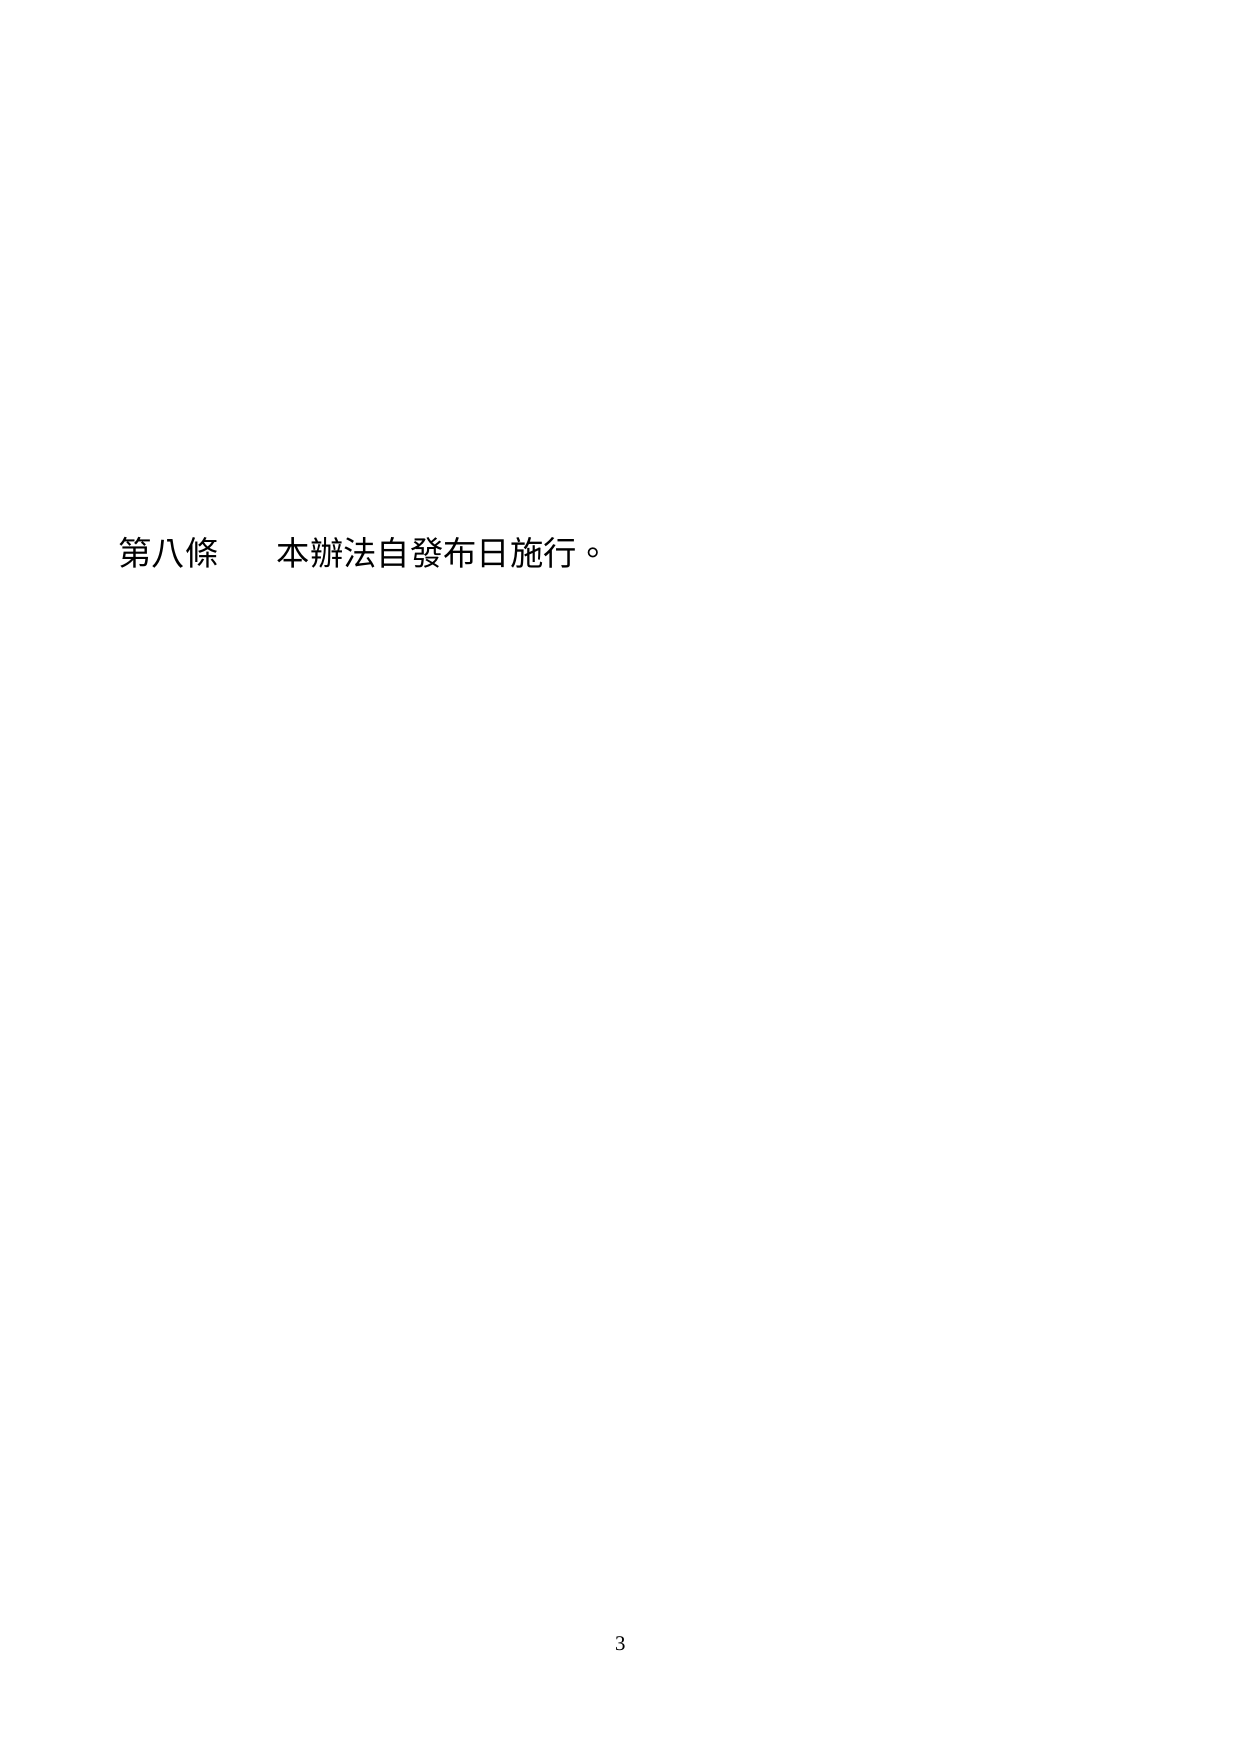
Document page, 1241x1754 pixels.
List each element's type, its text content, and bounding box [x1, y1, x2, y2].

text 第八條 本辦法自發布日施行。 [118, 509, 1122, 572]
